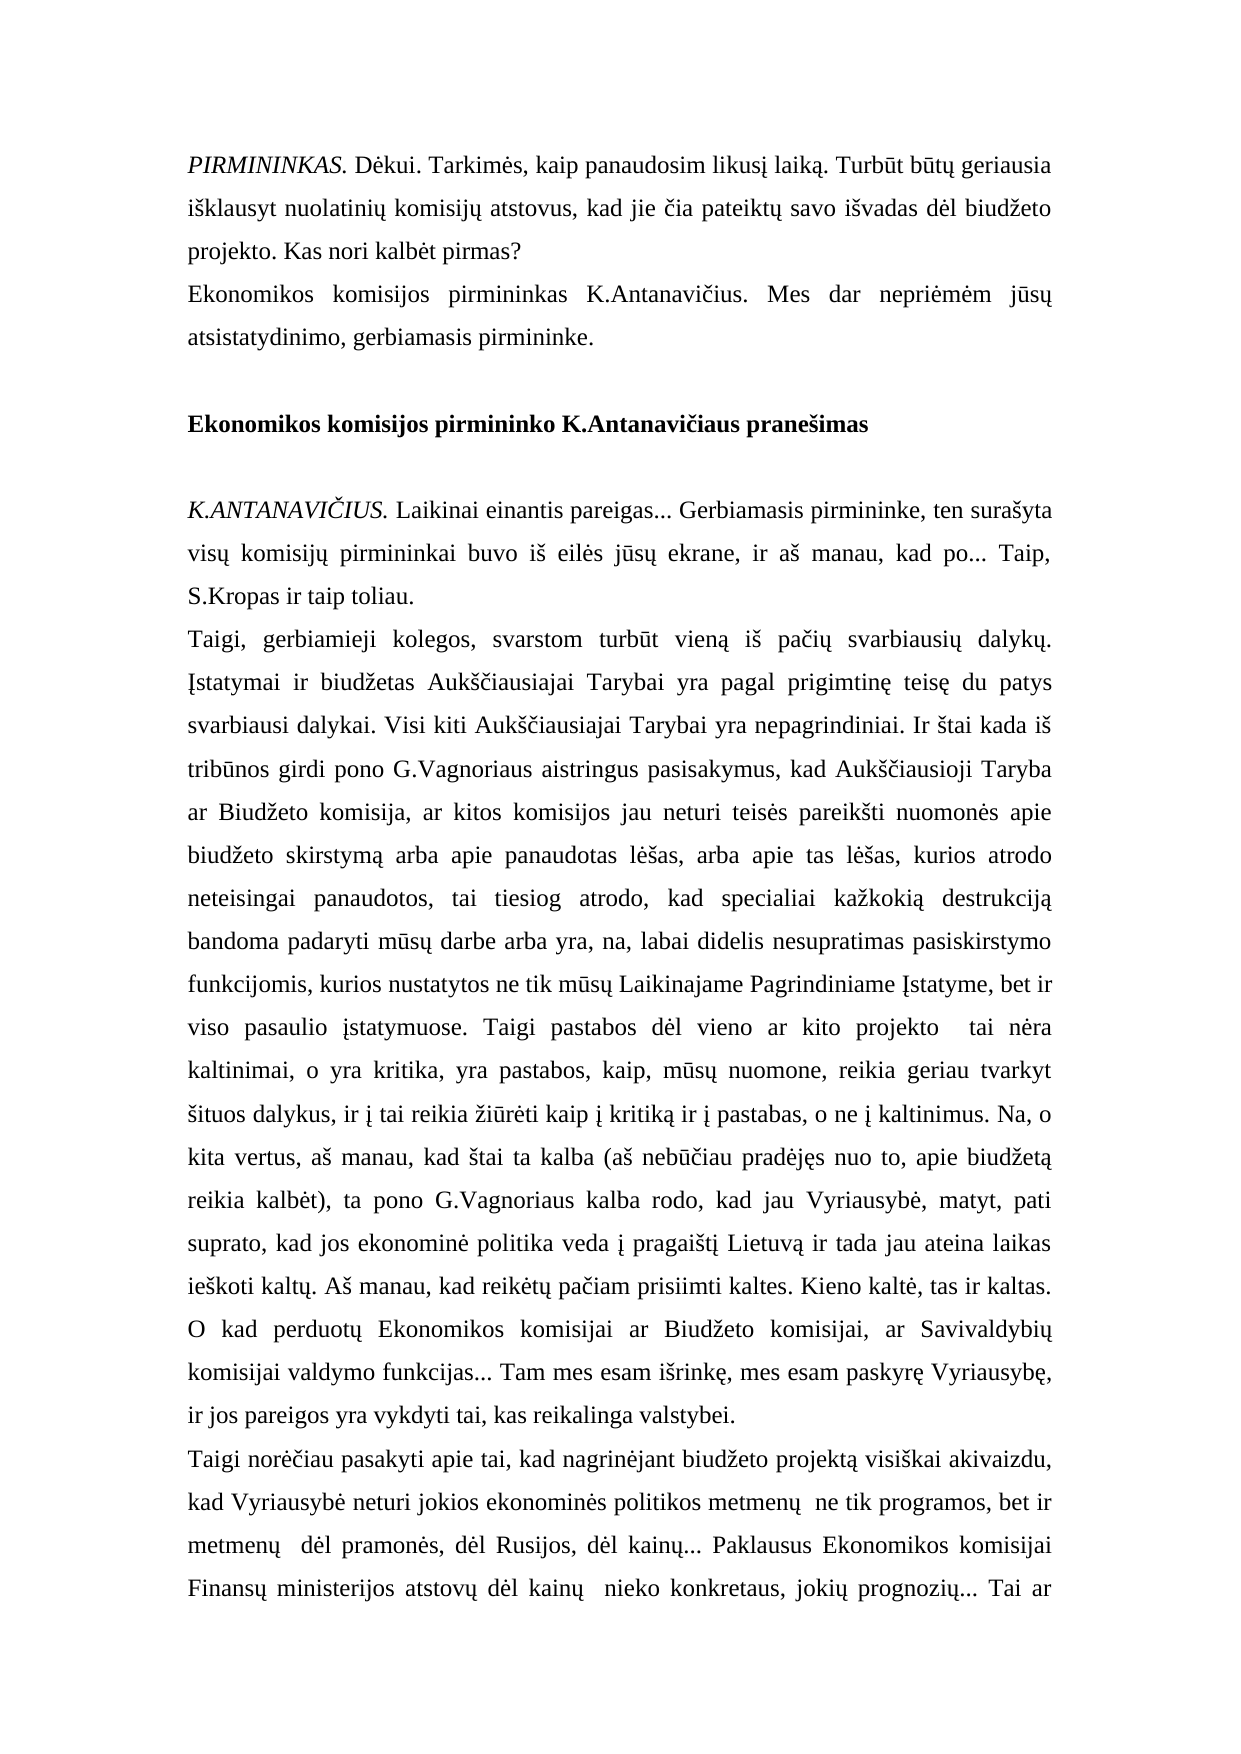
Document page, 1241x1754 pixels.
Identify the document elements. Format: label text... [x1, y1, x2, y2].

text Taigi norėčiau pasakyti apie tai, kad nagrinėjant biudžeto projektą visiškai akivaizdu, kad Vyriausybė neturi jokios ekonominės politikos metmenų ne tik programos, bet ir metmenų dėl pramonės, dėl Rusijos, dėl kainų... Paklausus Ekonomikos komisijai Finansų ministerijos atstovų dėl kainų nieko konkretaus, jokių prognozių... Tai ar [187, 1444, 1053, 1602]
text K.ANTANAVIČIUS. Laikinai einantis pareigas... Gerbiamasis pirmininke, ten surašyta visų komisijų pirmininkai buvo iš eilės jūsų ekrane, ir aš manau, kad po... Taip, S.Kropas ir taip toliau. [187, 495, 1053, 610]
text Taigi, gerbiamieji kolegos, svarstom turbūt vieną iš pačių svarbiausių dalykų. Įstatymai ir biudžetas Aukščiausiajai Tarybai yra pagal prigimtinę teisę du patys svarbiausi dalykai. Visi kiti Aukščiausiajai Tarybai yra nepagrindiniai. Ir štai kada iš tribūnos girdi pono G.Vagnoriaus aistringus pasisakymus, kad Aukščiausioji Taryba ar Biudžeto komisija, ar kitos komisijos jau neturi teisės pareikšti nuomonės apie biudžeto skirstymą arba apie panaudotas lėšas, arba apie tas lėšas, kurios atrodo neteisingai panaudotos, tai tiesiog atrodo, kad specialiai kažkokią destrukciją bandoma padaryti mūsų darbe arba yra, na, labai didelis nesupratimas pasiskirstymo funkcijomis, kurios nustatytos ne tik mūsų Laikinajame Pagrindiniame Įstatyme, bet ir viso pasaulio įstatymuose. Taigi pastabos dėl vieno ar kito projekto tai nėra kaltinimai, o yra kritika, yra pastabos, kaip, mūsų nuomone, reikia geriau tvarkyt šituos dalykus, ir į tai reikia žiūrėti kaip į kritiką ir į pastabas, o ne į kaltinimus. Na, o kita vertus, aš manau, kad štai ta kalba (aš nebūčiau pradėjęs nuo to, apie biudžetą reikia kalbėt), ta pono G.Vagnoriaus kalba rodo, kad jau Vyriausybė, matyt, pati suprato, kad jos ekonominė politika veda į pragaištį Lietuvą ir tada jau ateina laikas ieškoti kaltų. Aš manau, kad reikėtų pačiam prisiimti kaltes. Kieno kaltė, tas ir kaltas. O kad perduotų Ekonomikos komisijai ar Biudžeto komisijai, ar Savivaldybių komisijai valdymo funkcijas... Tam mes esam išrinkę, mes esam paskyrę Vyriausybę, ir jos pareigos yra vykdyti tai, kas reikalinga valstybei. [187, 624, 1053, 1429]
text Ekonomikos komisijos pirmininkas K.Antanavičius. Mes dar nepriėmėm jūsų atsistatydinimo, gerbiamasis pirmininke. [187, 279, 1053, 351]
text PIRMININKAS. Dėkui. Tarkimės, kaip panaudosim likusį laiką. Turbūt būtų geriausia išklausyt nuolatinių komisijų atstovus, kad jie čia pateiktų savo išvadas dėl biudžeto projekto. Kas nori kalbėt pirmas? [187, 150, 1053, 265]
subtitle Ekonomikos komisijos pirmininko K.Antanavičiaus pranešimas [187, 409, 1053, 437]
